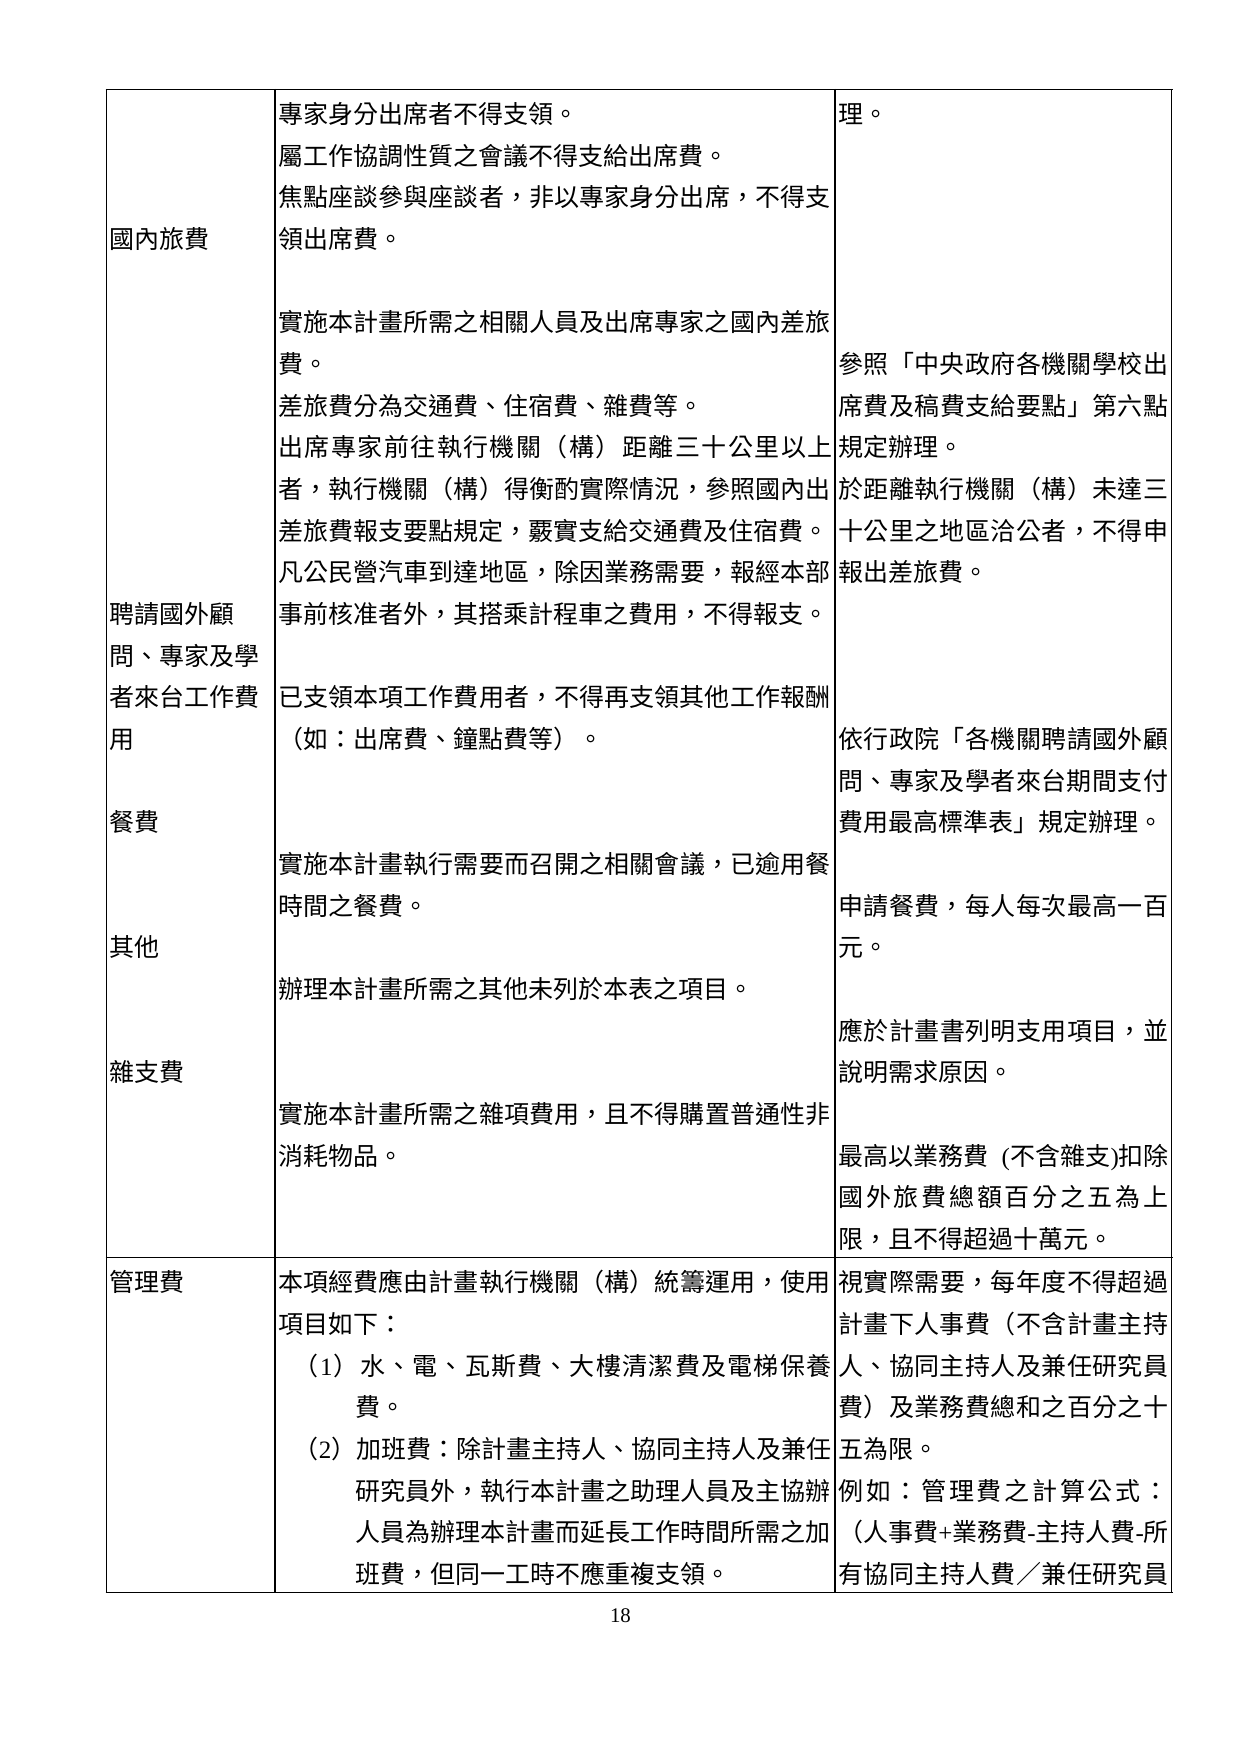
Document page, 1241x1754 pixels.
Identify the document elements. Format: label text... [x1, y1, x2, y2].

table_cell 本項經費應由計畫執行機關（構）統籌運用，使用項目如下： （1）水、電、瓦斯費、大樓清潔費及電梯保養費。 （2）加班費：除計畫主持人、協同主持人及兼任研究員外，執行本計畫之助理人員及主協辦人員為辦理本計畫而延長工作時間所需之加班費，但同一工時不應重複支領。 [276, 1258, 834, 1592]
table_cell 國內旅費 聘請國外顧問、專家及學者來台工作費用 餐費 其他 雜支費 [107, 90, 274, 1257]
table_cell 專家身分出席者不得支領。 屬工作協調性質之會議不得支給出席費。 焦點座談參與座談者，非以專家身分出席，不得支領出席費。 實施本計畫所需之相關人員及出席專家之國內差旅費。 差旅費分為交通費、住宿費、雜費等。 出席專家前往執行機關（構）距離三十公里以上者，執行機關（構）得衡酌實際情況，參照國內出差旅費報支要點規定，覈實支給交通費及住宿費。 凡公民營汽車到達地區，除因業務需要，報經本部事前核准者外，其搭乘計程車之費用，不得報支。 已支領本項工作費用者，不得再支領其他工作報酬（如：出席費、鐘點費等）。 實施本計畫執行需要而召開之相關會議，已逾用餐時間之餐費。 辦理本計畫所需之其他未列於本表之項目。 實施本計畫所需之雜項費用，且不得購置普通性非消耗物品。 [276, 90, 834, 1257]
table_cell 視實際需要，每年度不得超過計畫下人事費（不含計畫主持人、協同主持人及兼任研究員費）及業務費總和之百分之十五為限。 例如：管理費之計算公式：（人事費+業務費-主持人費-所有協同主持人費／兼任研究員 [836, 1258, 1171, 1592]
table_cell 管理費 [107, 1258, 274, 1592]
table_cell 理。 參照「中央政府各機關學校出席費及稿費支給要點」第六點規定辦理。 於距離執行機關（構）未達三十公里之地區洽公者，不得申報出差旅費。 依行政院「各機關聘請國外顧問、專家及學者來台期間支付費用最高標準表」規定辦理。 申請餐費，每人每次最高一百元。 應於計畫書列明支用項目，並說明需求原因。 最高以業務費 (不含雜支)扣除國外旅費總額百分之五為上限，且不得超過十萬元。 [836, 90, 1171, 1257]
